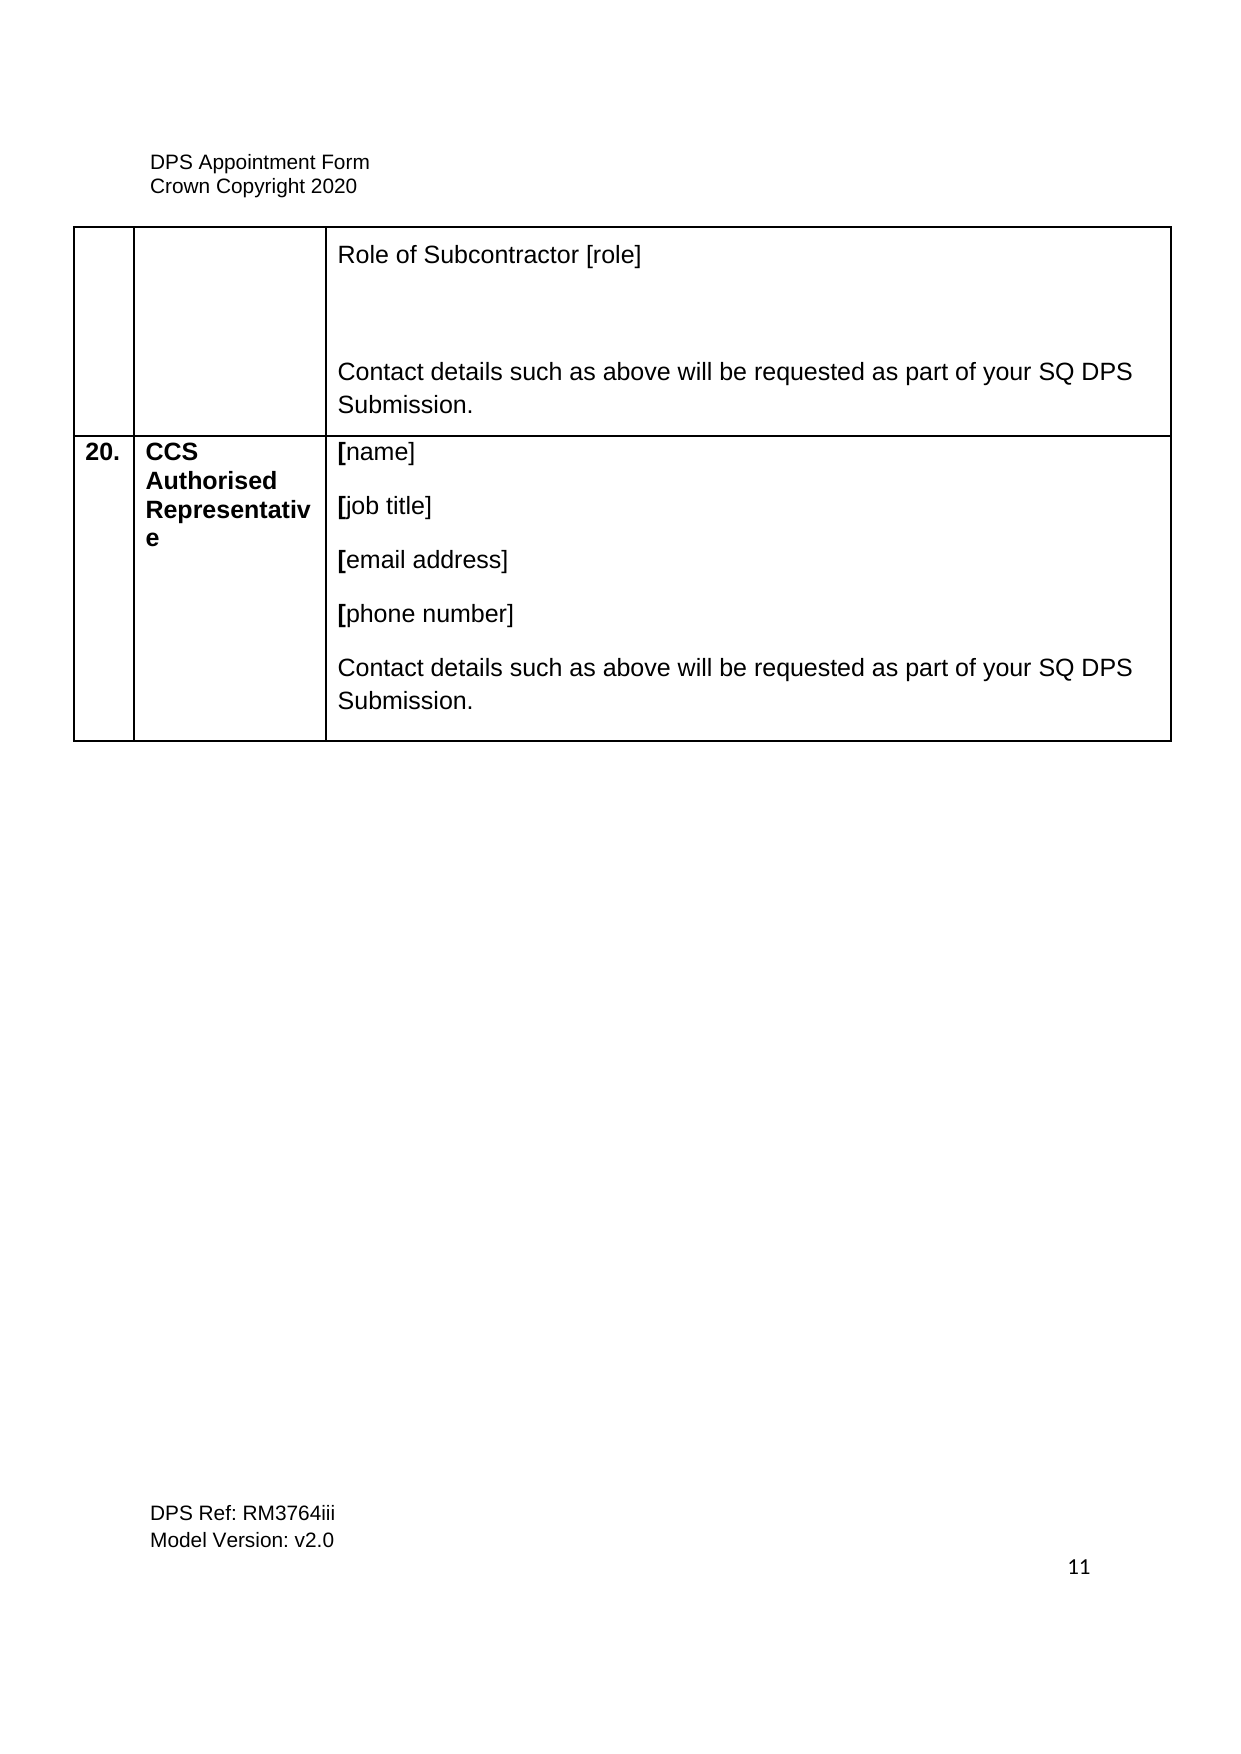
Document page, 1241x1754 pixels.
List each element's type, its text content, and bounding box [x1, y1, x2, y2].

table_cell [name] [job title] [email address] [phone number] Contact details such as above will be requested as part of your SQ DPS Submission. [327, 437, 1170, 739]
table_cell CCS Authorised Representative [135, 437, 325, 739]
table_cell 20. [75, 437, 133, 739]
table_cell [75, 228, 133, 435]
table_cell [135, 228, 325, 435]
table_cell Role of Subcontractor [role] Contact details such as above will be requested as part of your SQ DPS Submission. [327, 228, 1170, 435]
